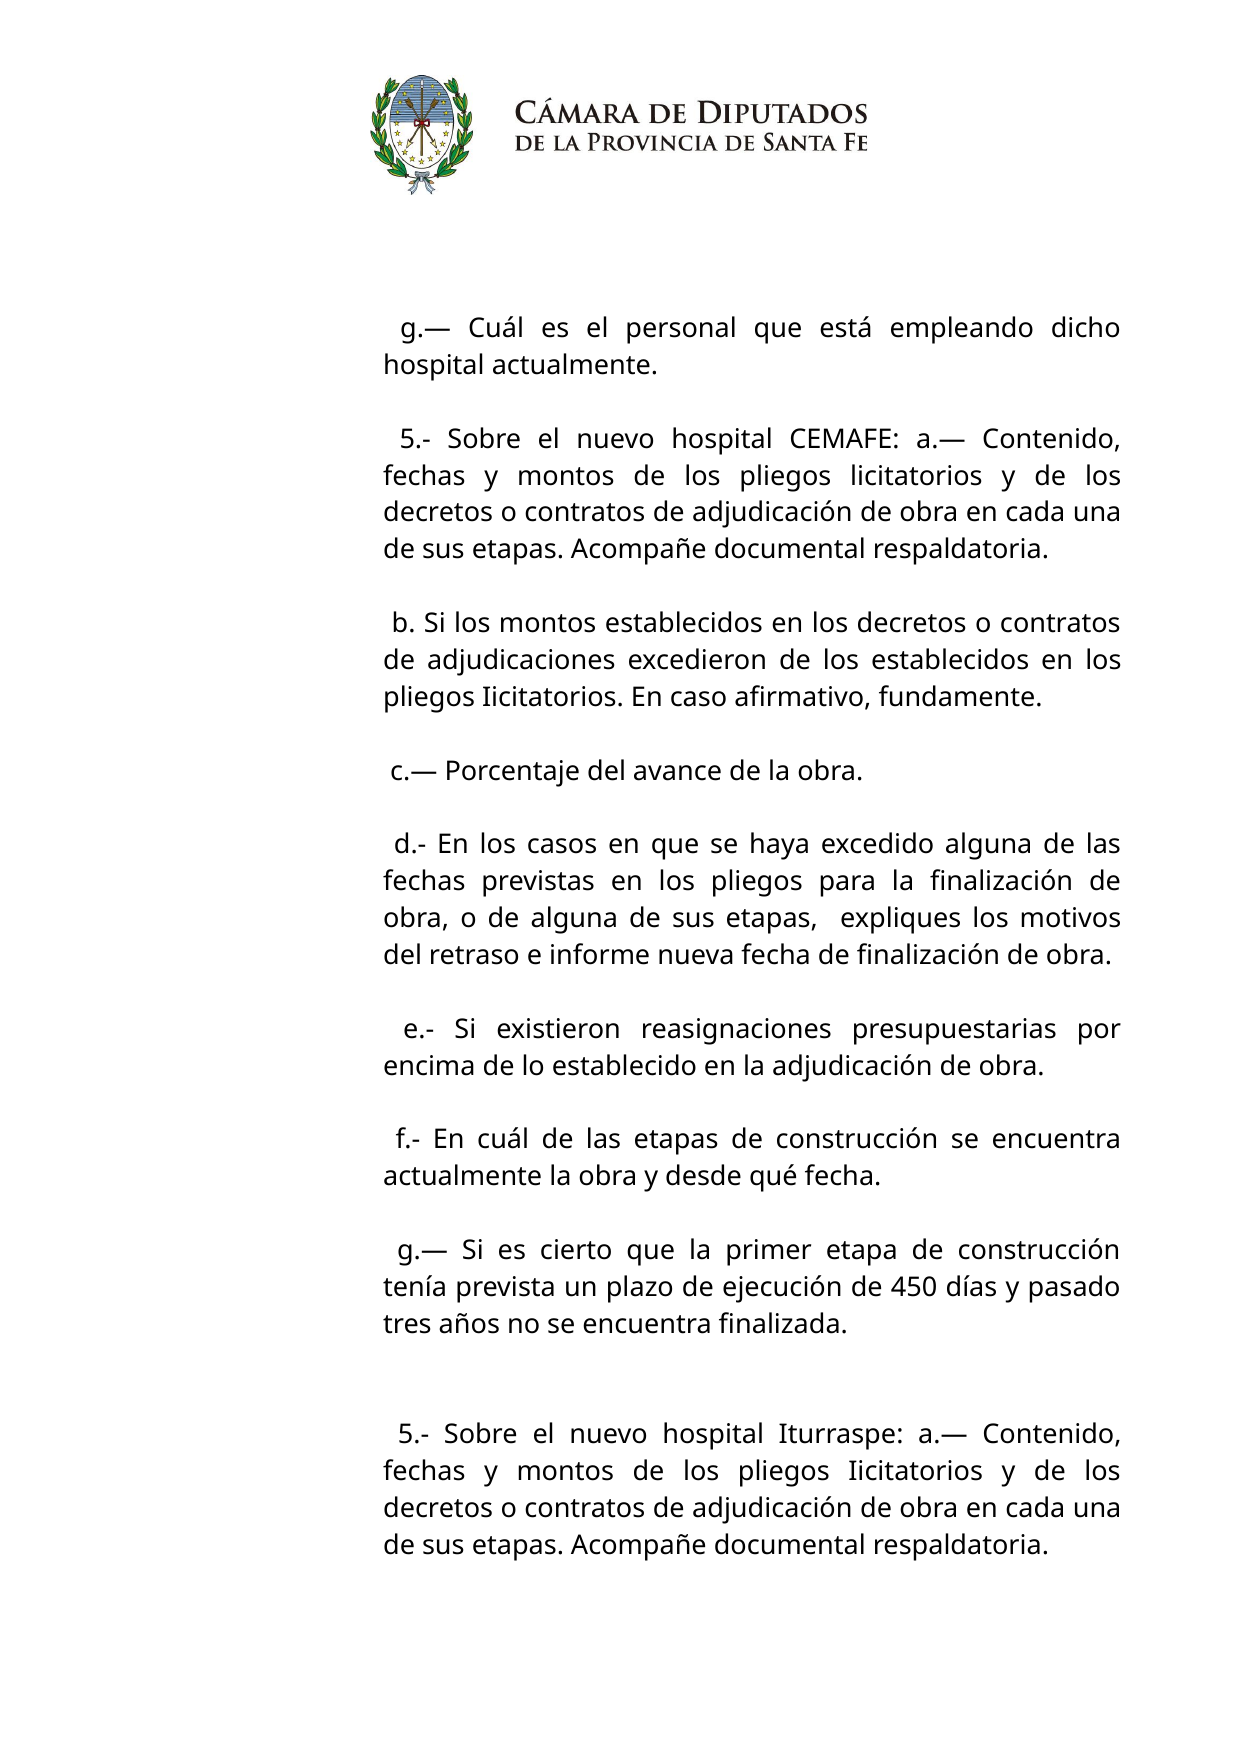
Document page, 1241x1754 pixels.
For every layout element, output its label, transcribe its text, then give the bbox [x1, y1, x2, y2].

text d.- En los casos en que se haya excedido alguna de las fechas previstas en los pliegos para la finalización de obra, o de alguna de sus etapas, expliques los motivos del retraso e informe nueva fecha de finalización de obra. [383, 825, 1122, 972]
text 5.- Sobre el nuevo hospital CEMAFE: a.— Contenido, fechas y montos de los pliegos licitatorios y de los decretos o contratos de adjudicación de obra en cada una de sus etapas. Acompañe documental respaldatoria. [383, 419, 1122, 567]
text c.— Porcentaje del avance de la obra. [383, 751, 1122, 788]
text f.- En cuál de las etapas de construcción se encuentra actualmente la obra y desde qué fecha. [383, 1120, 1122, 1193]
picture [370, 75, 868, 199]
text e.- Si existieron reasignaciones presupuestarias por encima de lo establecido en la adjudicación de obra. [383, 1009, 1122, 1083]
text g.— Si es cierto que la primer etapa de construcción tenía prevista un plazo de ejecución de 450 días y pasado tres años no se encuentra finalizada. [383, 1230, 1122, 1341]
text 5.- Sobre el nuevo hospital Iturraspe: a.— Contenido, fechas y montos de los pliegos Iicitatorios y de los decretos o contratos de adjudicación de obra en cada una de sus etapas. Acompañe documental respaldatoria. [383, 1415, 1122, 1562]
text g.— Cuál es el personal que está empleando dicho hospital actualmente. [383, 308, 1122, 382]
text b. Si los montos establecidos en los decretos o contratos de adjudicaciones excedieron de los establecidos en los pliegos Iicitatorios. En caso afirmativo, fundamente. [383, 603, 1122, 714]
